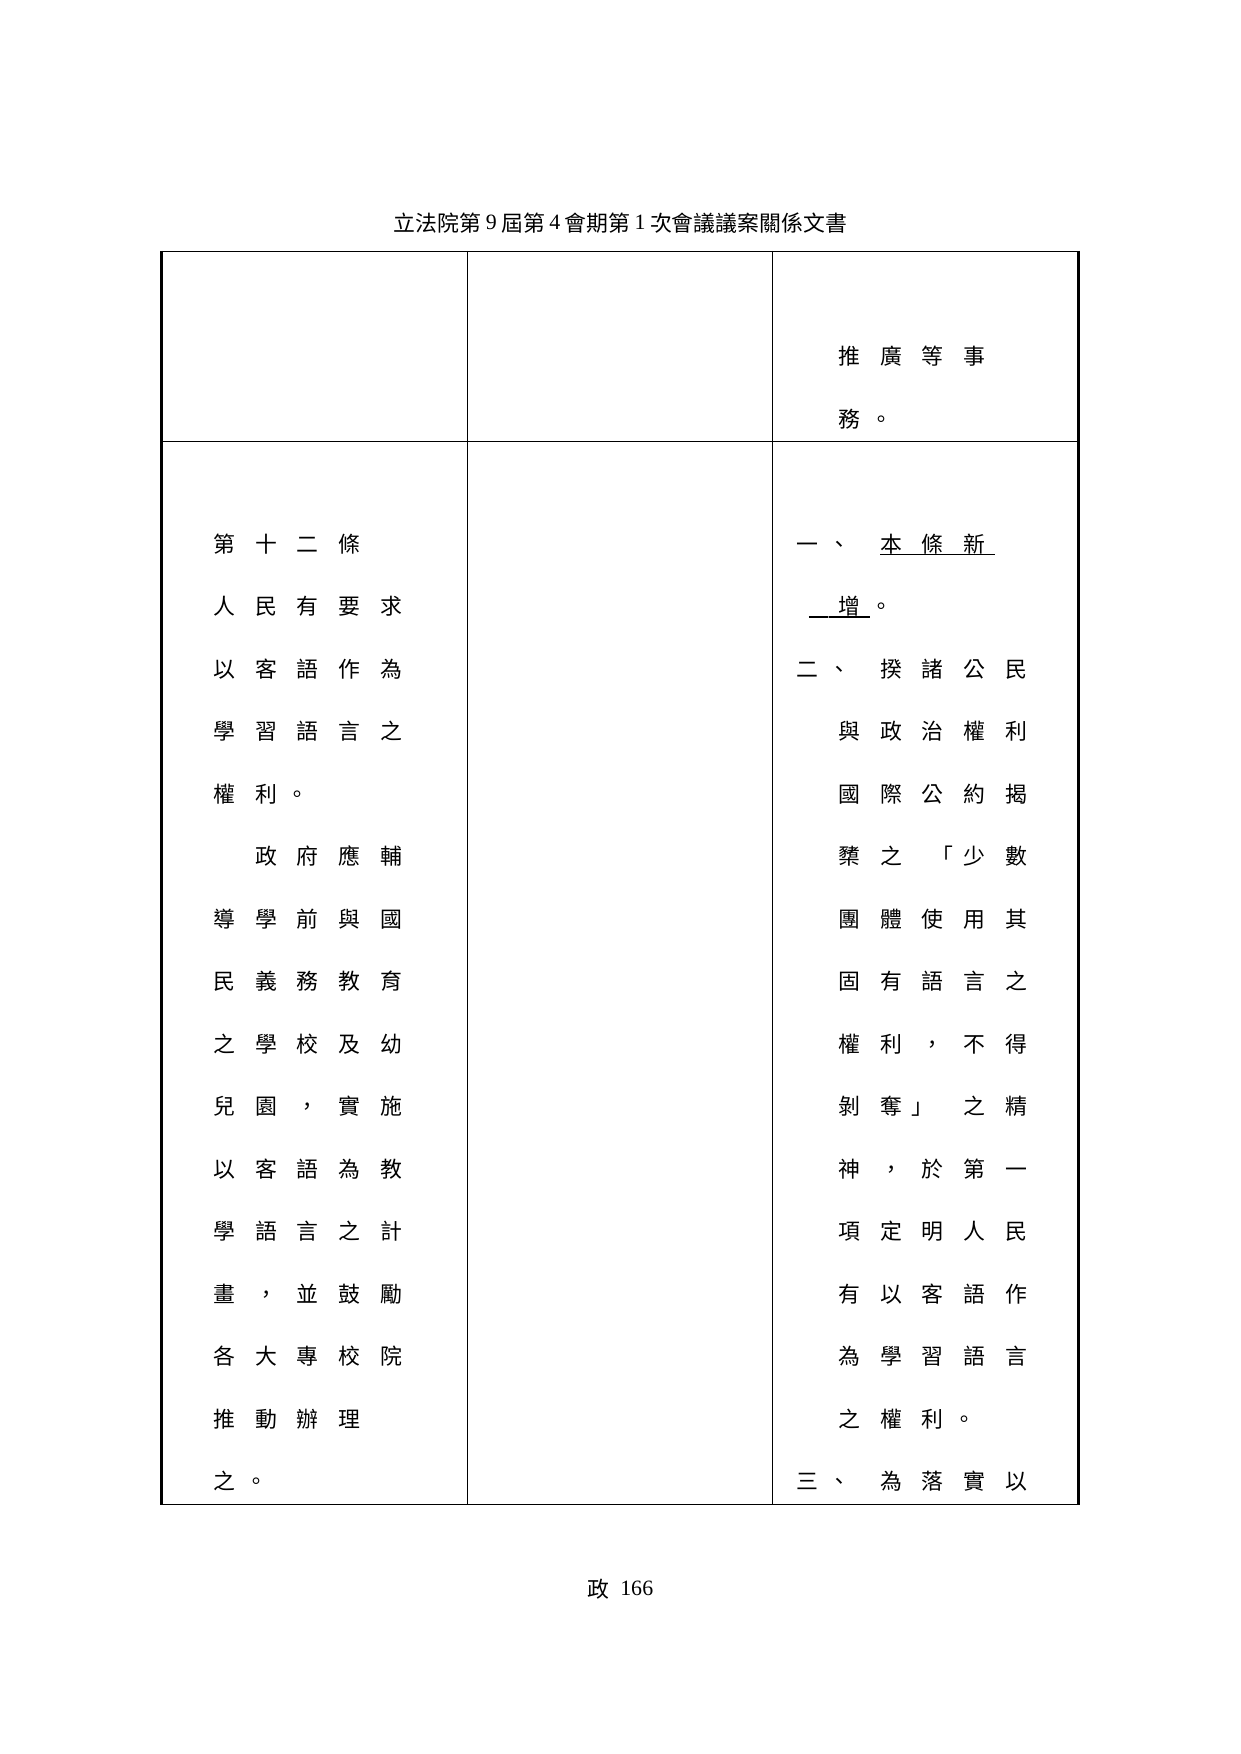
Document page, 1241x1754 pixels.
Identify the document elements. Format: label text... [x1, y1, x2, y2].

table_cell [163, 252, 467, 441]
table_cell 一、本條新增。 二、揆諸公民與政治權利國際公約揭櫫之「少數團體使用其固有語言之權利，不得剝奪」之精神，於第一項定明人民有以客語作為學習語言之權利。 三、為落實以 [773, 442, 1077, 1504]
table_cell [468, 252, 772, 441]
table_cell 第十二條 人民有要求以客語作為學習語言之權利。 政府應輔導學前與國民義務教育之學校及幼兒園，實施以客語為教學語言之計畫，並鼓勵各大專校院推動辦理之。 [163, 442, 467, 1504]
table_cell [468, 442, 772, 1504]
table_cell 推廣等事務。 [773, 252, 1077, 441]
